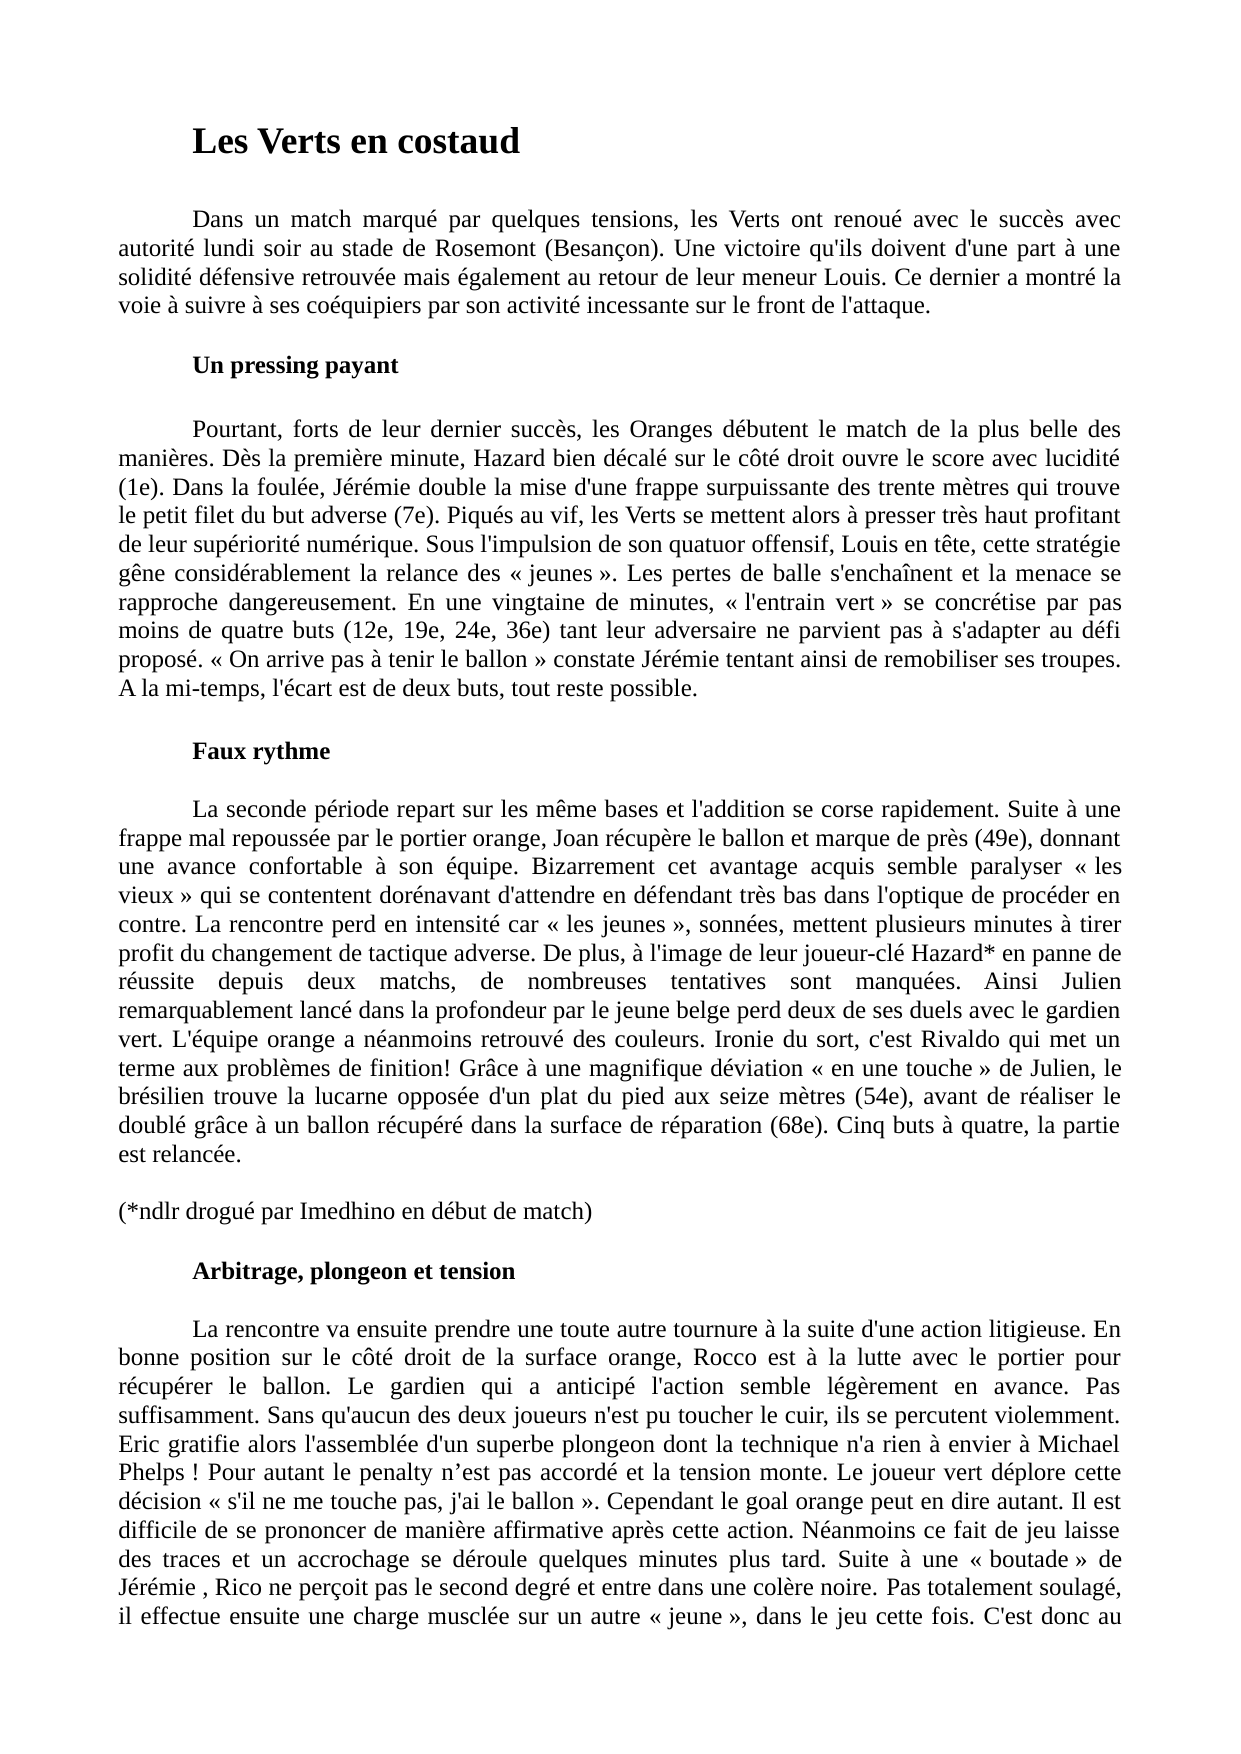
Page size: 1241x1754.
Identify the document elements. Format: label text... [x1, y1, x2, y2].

text Dans un match marqué par quelques tensions, les Verts ont renoué avec le succès avec autorité lundi soir au stade de Rosemont (Besançon). Une victoire qu'ils doivent d'une part à une solidité défensive retrouvée mais également au retour de leur meneur Louis. Ce dernier a montré la voie à suivre à ses coéquipiers par son activité incessante sur le front de l'attaque. [118, 204, 1122, 319]
text La seconde période repart sur les même bases et l'addition se corse rapidement. Suite à une frappe mal repoussée par le portier orange, Joan récupère le ballon et marque de près (49e), donnant une avance confortable à son équipe. Bizarrement cet avantage acquis semble paralyser « les vieux » qui se contentent dorénavant d'attendre en défendant très bas dans l'optique de procéder en contre. La rencontre perd en intensité car « les jeunes », sonnées, mettent plusieurs minutes à tirer profit du changement de tactique adverse. De plus, à l'image de leur joueur-clé Hazard* en panne de réussite depuis deux matchs, de nombreuses tentatives sont manquées. Ainsi Julien remarquablement lancé dans la profondeur par le jeune belge perd deux de ses duels avec le gardien vert. L'équipe orange a néanmoins retrouvé des couleurs. Ironie du sort, c'est Rivaldo qui met un terme aux problèmes de finition! Grâce à une magnifique déviation « en une touche » de Julien, le brésilien trouve la lucarne opposée d'un plat du pied aux seize mètres (54e), avant de réaliser le doublé grâce à un ballon récupéré dans la surface de réparation (68e). Cinq buts à quatre, la partie est relancée. [118, 794, 1122, 1168]
text Un pressing payant [118, 348, 1122, 379]
text Faux rythme [118, 736, 1122, 765]
text La rencontre va ensuite prendre une toute autre tournure à la suite d'une action litigieuse. En bonne position sur le côté droit de la surface orange, Rocco est à la lutte avec le portier pour récupérer le ballon. Le gardien qui a anticipé l'action semble légèrement en avance. Pas suffisamment. Sans qu'aucun des deux joueurs n'est pu toucher le cuir, ils se percutent violemment. Eric gratifie alors l'assemblée d'un superbe plongeon dont la technique n'a rien à envier à Michael Phelps ! Pour autant le penalty n’est pas accordé et la tension monte. Le joueur vert déplore cette décision « s'il ne me touche pas, j'ai le ballon ». Cependant le goal orange peut en dire autant. Il est difficile de se prononcer de manière affirmative après cette action. Néanmoins ce fait de jeu laisse des traces et un accrochage se déroule quelques minutes plus tard. Suite à une « boutade » de Jérémie , Rico ne perçoit pas le second degré et entre dans une colère noire. Pas totalement soulagé, il effectue ensuite une charge musclée sur un autre « jeune », dans le jeu cette fois. C'est donc au [118, 1314, 1122, 1630]
text Pourtant, forts de leur dernier succès, les Oranges débutent le match de la plus belle des manières. Dès la première minute, Hazard bien décalé sur le côté droit ouvre le score avec lucidité (1e). Dans la foulée, Jérémie double la mise d'une frappe surpuissante des trente mètres qui trouve le petit filet du but adverse (7e). Piqués au vif, les Verts se mettent alors à presser très haut profitant de leur supériorité numérique. Sous l'impulsion de son quatuor offensif, Louis en tête, cette stratégie gêne considérablement la relance des « jeunes ». Les pertes de balle s'enchaînent et la menace se rapproche dangereusement. En une vingtaine de minutes, « l'entrain vert » se concrétise par pas moins de quatre buts (12e, 19e, 24e, 36e) tant leur adversaire ne parvient pas à s'adapter au défi proposé. « On arrive pas à tenir le ballon » constate Jérémie tentant ainsi de remobiliser ses troupes. A la mi-temps, l'écart est de deux buts, tout reste possible. [118, 414, 1122, 702]
text Les Verts en costaud [118, 118, 1122, 161]
text (*ndlr drogué par Imedhino en début de match) [118, 1196, 1122, 1225]
text Arbitrage, plongeon et tension [118, 1254, 1122, 1285]
